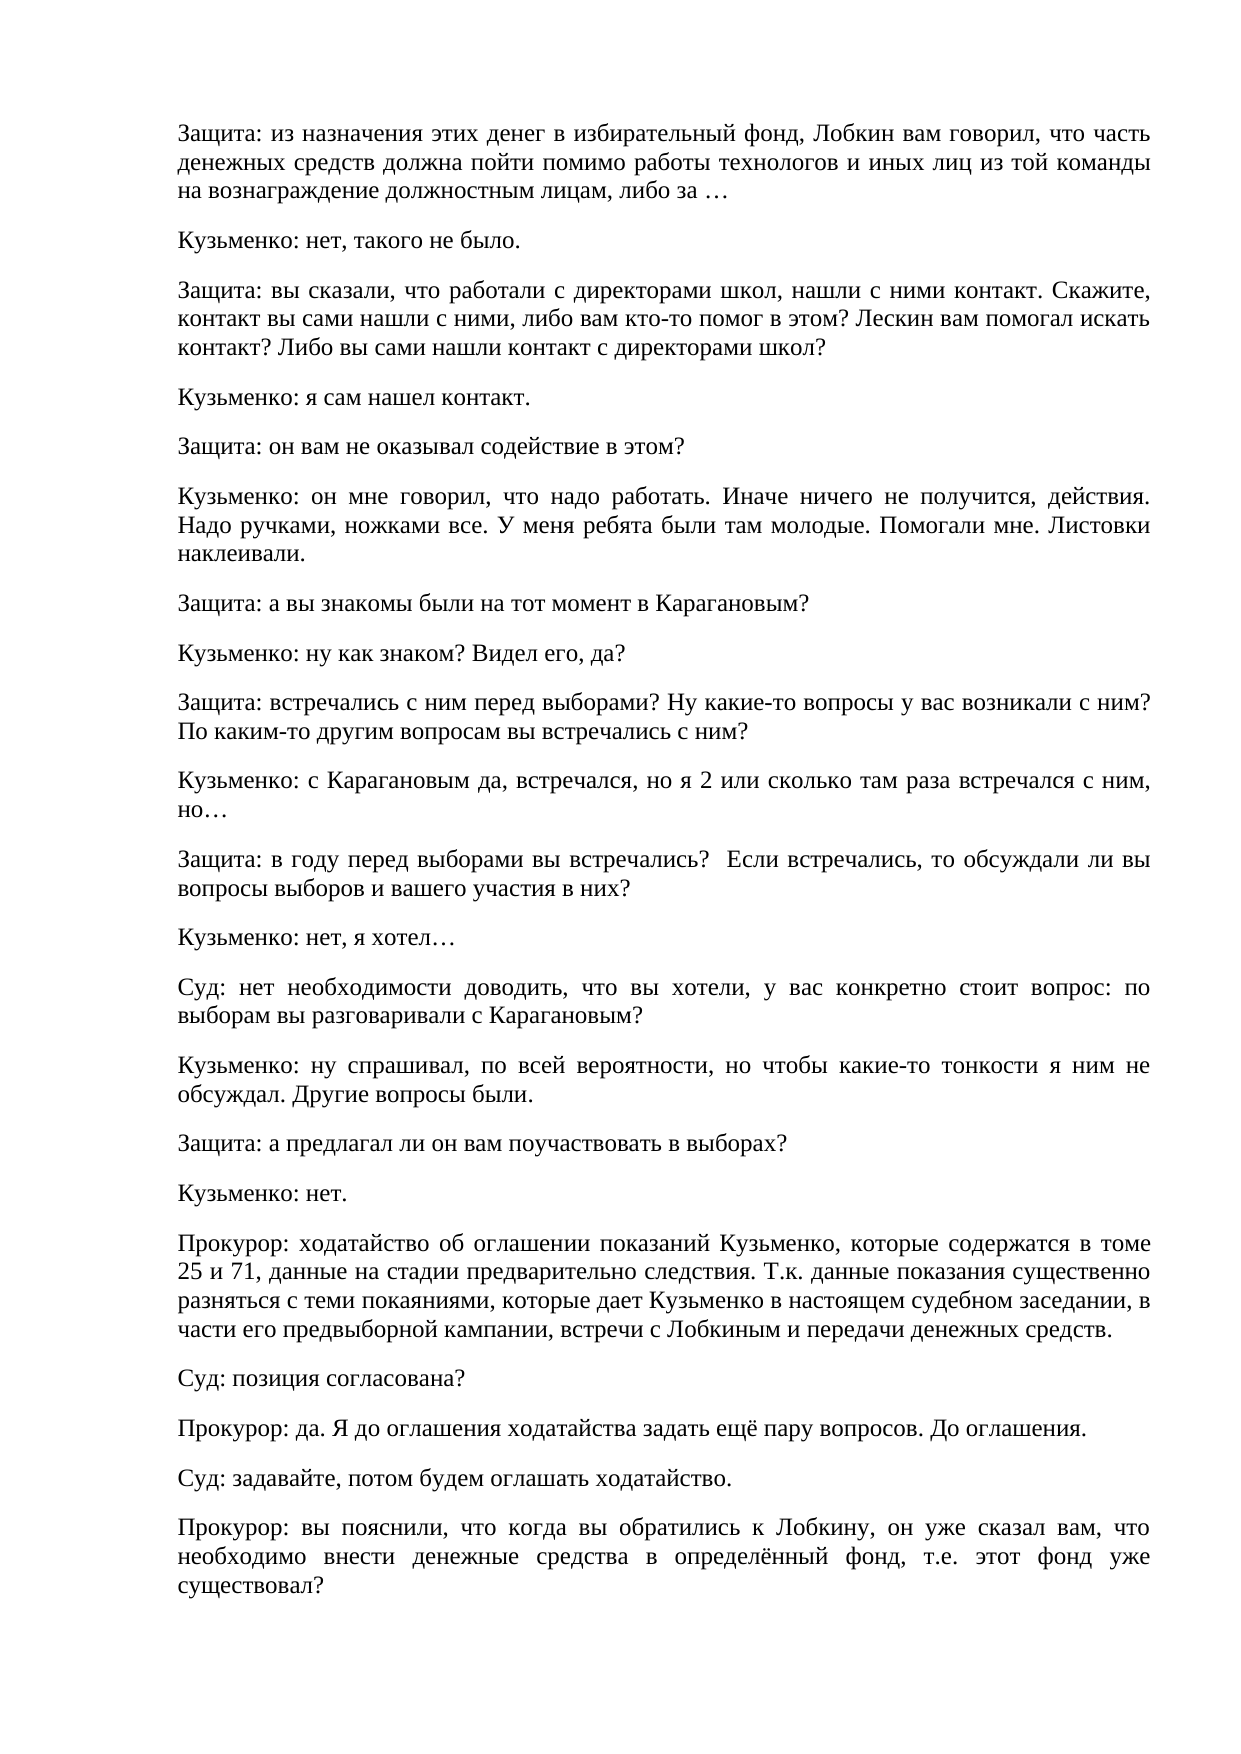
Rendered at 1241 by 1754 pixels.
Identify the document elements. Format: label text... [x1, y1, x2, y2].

text Кузьменко: я сам нашел контакт. [177, 382, 1152, 411]
text Прокурор: да. Я до оглашения ходатайства задать ещё пару вопросов. До оглашения. [177, 1413, 1152, 1442]
text Кузьменко: ну как знаком? Видел его, да? [177, 638, 1152, 666]
text Кузьменко: он мне говорил, что надо работать. Иначе ничего не получится, действия. Надо ручками, ножками все. У меня ребята были там молодые. Помогали мне. Листовки наклеивали. [177, 481, 1152, 567]
text Защита: он вам не оказывал содействие в этом? [177, 431, 1152, 460]
text Кузьменко: ну спрашивал, по всей вероятности, но чтобы какие-то тонкости я ним не обсуждал. Другие вопросы были. [177, 1050, 1152, 1108]
text Прокурор: вы пояснили, что когда вы обратились к Лобкину, он уже сказал вам, что необходимо внести денежные средства в определённый фонд, т.е. этот фонд уже существовал? [177, 1512, 1152, 1598]
text Кузьменко: с Карагановым да, встречался, но я 2 или сколько там раза встречался с ним, но… [177, 766, 1152, 823]
text Прокурор: ходатайство об оглашении показаний Кузьменко, которые содержатся в томе 25 и 71, данные на стадии предварительно следствия. Т.к. данные показания существенно разняться с теми покаяниями, которые дает Кузьменко в настоящем судебном заседании, в части его предвыборной кампании, встречи с Лобкиным и передачи денежных средств. [177, 1228, 1152, 1343]
text Кузьменко: нет. [177, 1178, 1152, 1207]
text Защита: вы сказали, что работали с директорами школ, нашли с ними контакт. Скажите, контакт вы сами нашли с ними, либо вам кто-то помог в этом? Лескин вам помогал искать контакт? Либо вы сами нашли контакт с директорами школ? [177, 275, 1152, 361]
text Суд: позиция согласована? [177, 1363, 1152, 1392]
text Кузьменко: нет, такого не было. [177, 225, 1152, 254]
text Защита: а предлагал ли он вам поучаствовать в выборах? [177, 1128, 1152, 1157]
text Защита: встречались с ним перед выборами? Ну какие-то вопросы у вас возникали с ним? По каким-то другим вопросам вы встречались с ним? [177, 687, 1152, 745]
text Защита: из назначения этих денег в избирательный фонд, Лобкин вам говорил, что часть денежных средств должна пойти помимо работы технологов и иных лиц из той команды на вознаграждение должностным лицам, либо за … [177, 118, 1152, 204]
text Суд: нет необходимости доводить, что вы хотели, у вас конкретно стоит вопрос: по выборам вы разговаривали с Карагановым? [177, 972, 1152, 1029]
text Защита: в году перед выборами вы встречались? Если встречались, то обсуждали ли вы вопросы выборов и вашего участия в них? [177, 844, 1152, 901]
text Защита: а вы знакомы были на тот момент в Карагановым? [177, 588, 1152, 617]
text Кузьменко: нет, я хотел… [177, 922, 1152, 951]
text Суд: задавайте, потом будем оглашать ходатайство. [177, 1463, 1152, 1491]
